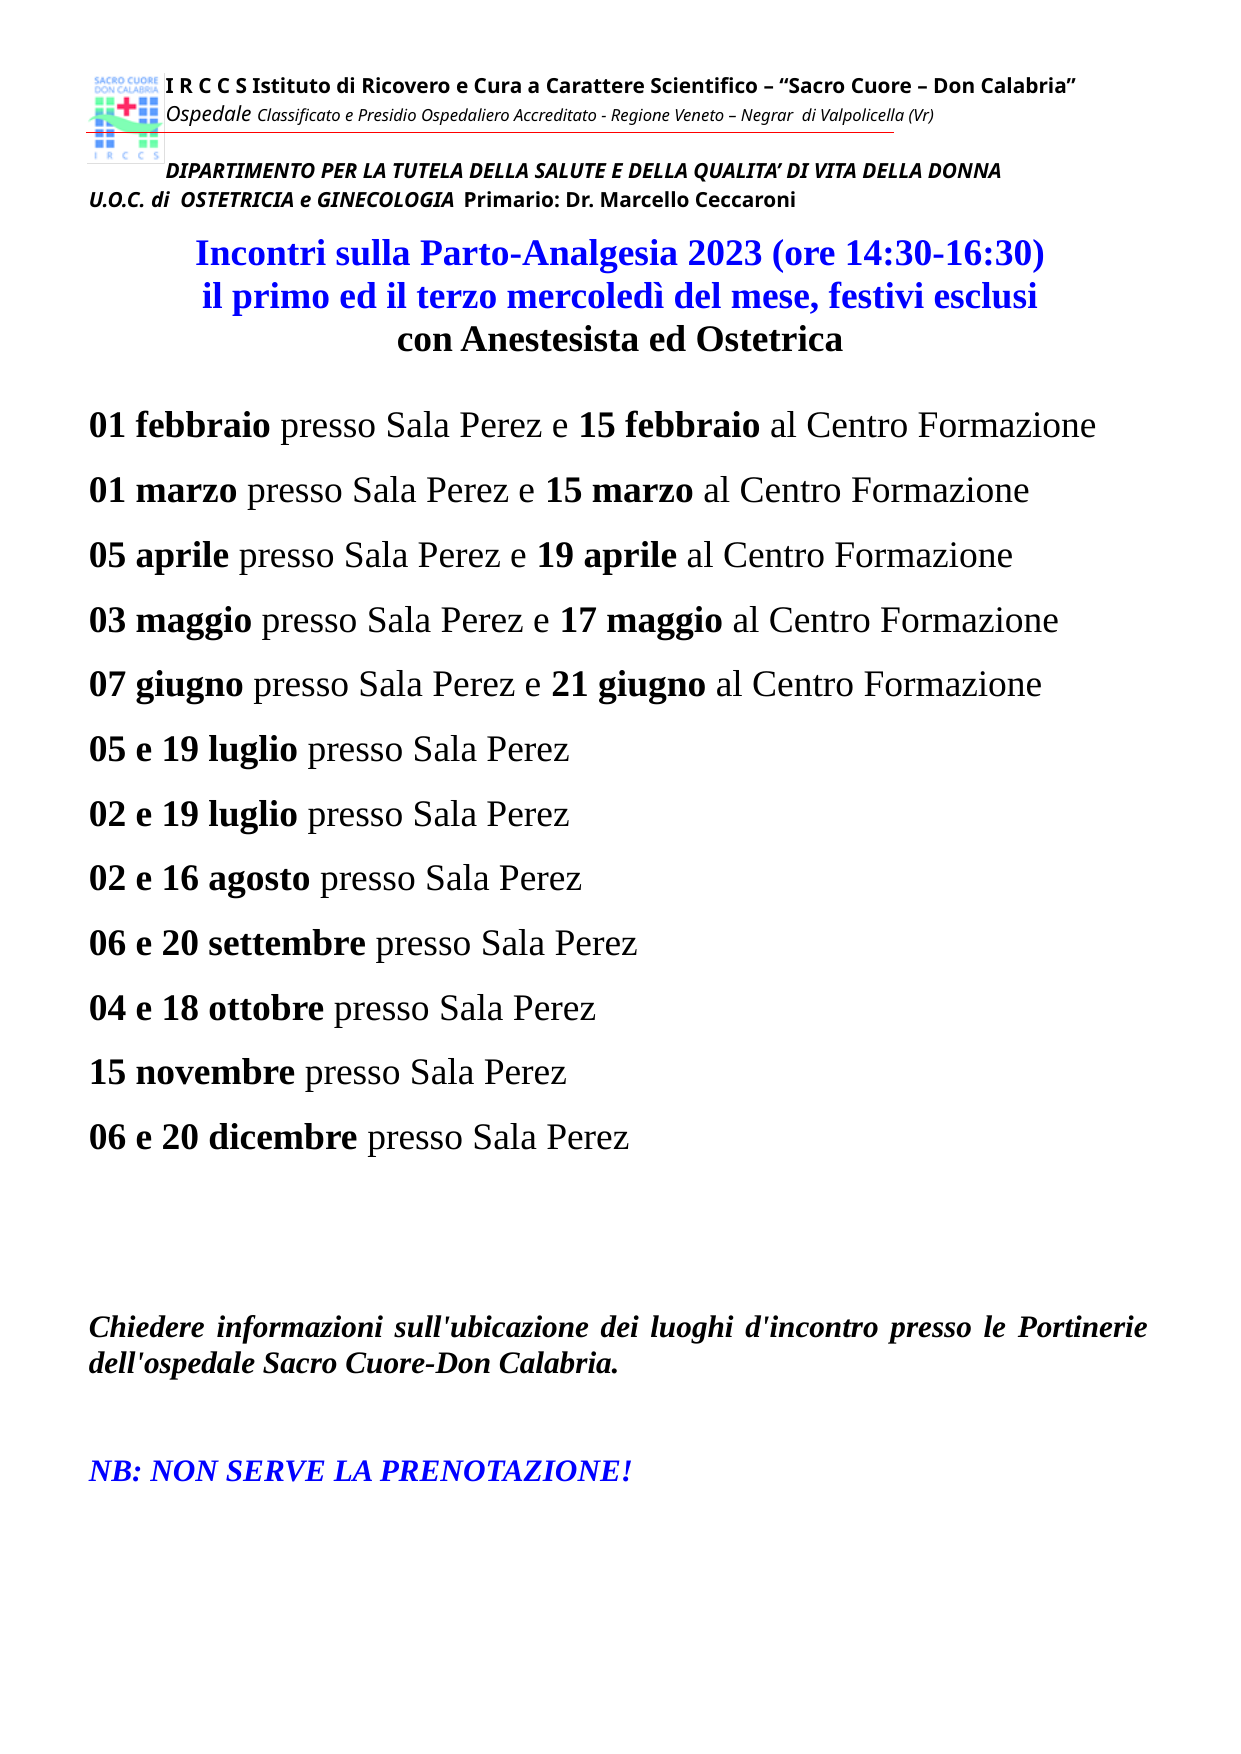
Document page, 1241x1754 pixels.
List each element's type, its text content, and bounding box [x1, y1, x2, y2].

text 06 e 20 settembre presso Sala Perez [88, 920, 1152, 963]
text NB: NON SERVE LA PRENOTAZIONE! [88, 1452, 1152, 1488]
text 15 novembre presso Sala Perez [88, 1050, 1152, 1093]
text U.O.C. di OSTETRICIA e GINECOLOGIA Primario: Dr. Marcello Ceccaroni [88, 185, 1152, 213]
text 03 maggio presso Sala Perez e 17 maggio al Centro Formazione [88, 597, 1152, 640]
text il primo ed il terzo mercoledì del mese, festivi esclusi [88, 273, 1152, 317]
text DIPARTIMENTO PER LA TUTELA DELLA SALUTE E DELLA QUALITA’ DI VITA DELLA DONNA [88, 156, 1152, 185]
text 02 e 19 luglio presso Sala Perez [88, 791, 1152, 834]
text Ospedale Classificato e Presidio Ospedaliero Accreditato - Regione Veneto – Negrar di Valpolicella (Vr) [165, 99, 1152, 128]
text 01 marzo presso Sala Perez e 15 marzo al Centro Formazione [88, 468, 1152, 511]
text 04 e 18 ottobre presso Sala Perez [88, 985, 1152, 1028]
text 07 giugno presso Sala Perez e 21 giugno al Centro Formazione [88, 662, 1152, 705]
text Chiedere informazioni sull'ubicazione dei luoghi d'incontro presso le Portinerie dell'ospedale Sacro Cuore-Don Calabria. [88, 1308, 1152, 1380]
text 01 febbraio presso Sala Perez e 15 febbraio al Centro Formazione [88, 403, 1152, 446]
text con Anestesista ed Ostetrica [88, 317, 1152, 360]
text I R C C S Istituto di Ricovero e Cura a Carattere Scientifico – “Sacro Cuore – Don Calabria” [88, 71, 1152, 99]
text 05 e 19 luglio presso Sala Perez [88, 726, 1152, 769]
text 06 e 20 dicembre presso Sala Perez [88, 1114, 1152, 1158]
text 05 aprile presso Sala Perez e 19 aprile al Centro Formazione [88, 532, 1152, 575]
text 02 e 16 agosto presso Sala Perez [88, 856, 1152, 899]
text Incontri sulla Parto-Analgesia 2023 (ore 14:30-16:30) [88, 230, 1152, 273]
